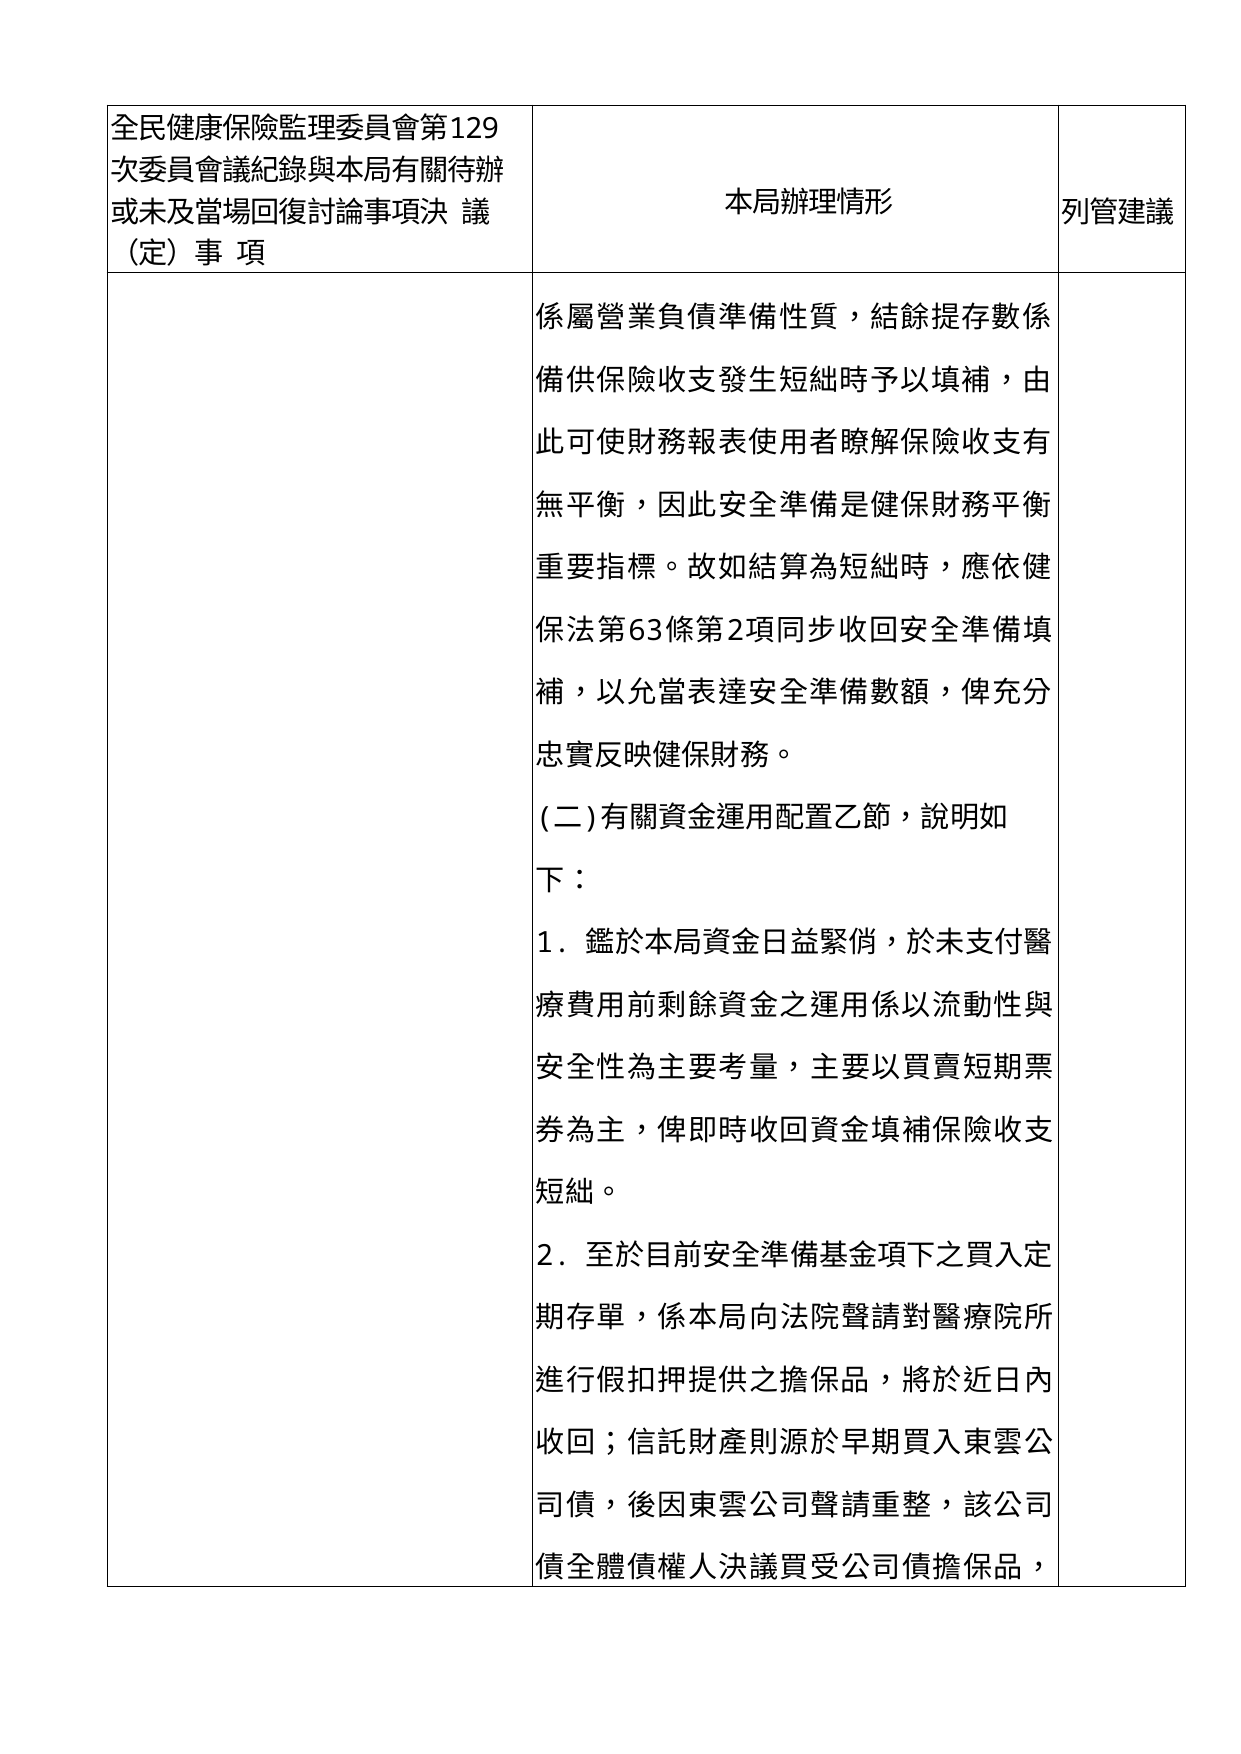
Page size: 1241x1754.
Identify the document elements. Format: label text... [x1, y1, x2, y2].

table_cell [1059, 273, 1185, 1586]
table_cell (一)有關安全準備提撥率乙節，說明如下： 健保法第63條明訂安全準備由每年度保險費收入總額5%範圍內提撥，主要之用途，在於收支發生短絀時，由安全準備先行填補。 至於自87年以後安全準備提撥率調整為零，係因健保財務自87年開始即發生收支短絀，以後各年，亦均有收支短絀之問題，鑑於在保險收支發生短絀年度，若再按保險費收入總額提撥安全準備，僅是讓「提存安全準備」及「收回安全準備」同額虛增，對實際保險收支餘絀數及安全準備餘額並無任何影響，因此，自87年以後，每年均報請衛生署同意由保險費收入總額提撥安全準備之提撥率為零。 有關本局月報係依行政院主計處規定按月辦理各項保險收支結算，並依全民健康保險法第63~65條規定將各項保險收入結算數提存安全準備，至於除前述保險收入以外其他保險收支結算如有結餘即提存安全準備，茲因「安全準備」係屬營業負債準備性質，結餘提存數係備供保險收支發生短絀時予以填補，由此可使財務報表使用者瞭解保險收支有無平衡，因此安全準備是健保財務平衡重要指標。故如結算為短絀時，應依健保法第63條第2項同步收回安全準備填補，以允當表達安全準備數額，俾充分忠實反映健保財務。 (二)有關資金運用配置乙節，說明如下： 鑑於本局資金日益緊俏，於未支付醫療費用前剩餘資金之運用係以流動性與安全性為主要考量，主要以買賣短期票券為主，俾即時收回資金填補保險收支短絀。 至於目前安全準備基金項下之買入定期存單，係本局向法院聲請對醫療院所進行假扣押提供之擔保品，將於近日內收回；信託財產則源於早期買入東雲公司債，後因東雲公司聲請重整，該公司債全體債權人決議買受公司債擔保品，並信託中華開發銀行處理相關事宜，有關信託財產之處分須經該公司債多數受益人同意。 (三) 有關建議全民健康保險業務執行報告中相關醫療申報資料表按分局別分類方式呈現乙節，本局將研議辦理。 本局目前正就94年7月15日實施新制部分負擔6個月成效報告積極彙整中，預定於 鈞會130次會議作專題報告。 [533, 273, 1058, 1586]
table_header 全民健康保險監理委員會第129次委員會議紀錄與本局有關待辦或未及當場回復討論事項決 議（定）事 項 [108, 106, 532, 272]
table_header 本局辦理情形 [533, 106, 1058, 272]
table_cell [108, 273, 532, 1586]
table_header 列管建議 [1059, 106, 1185, 272]
